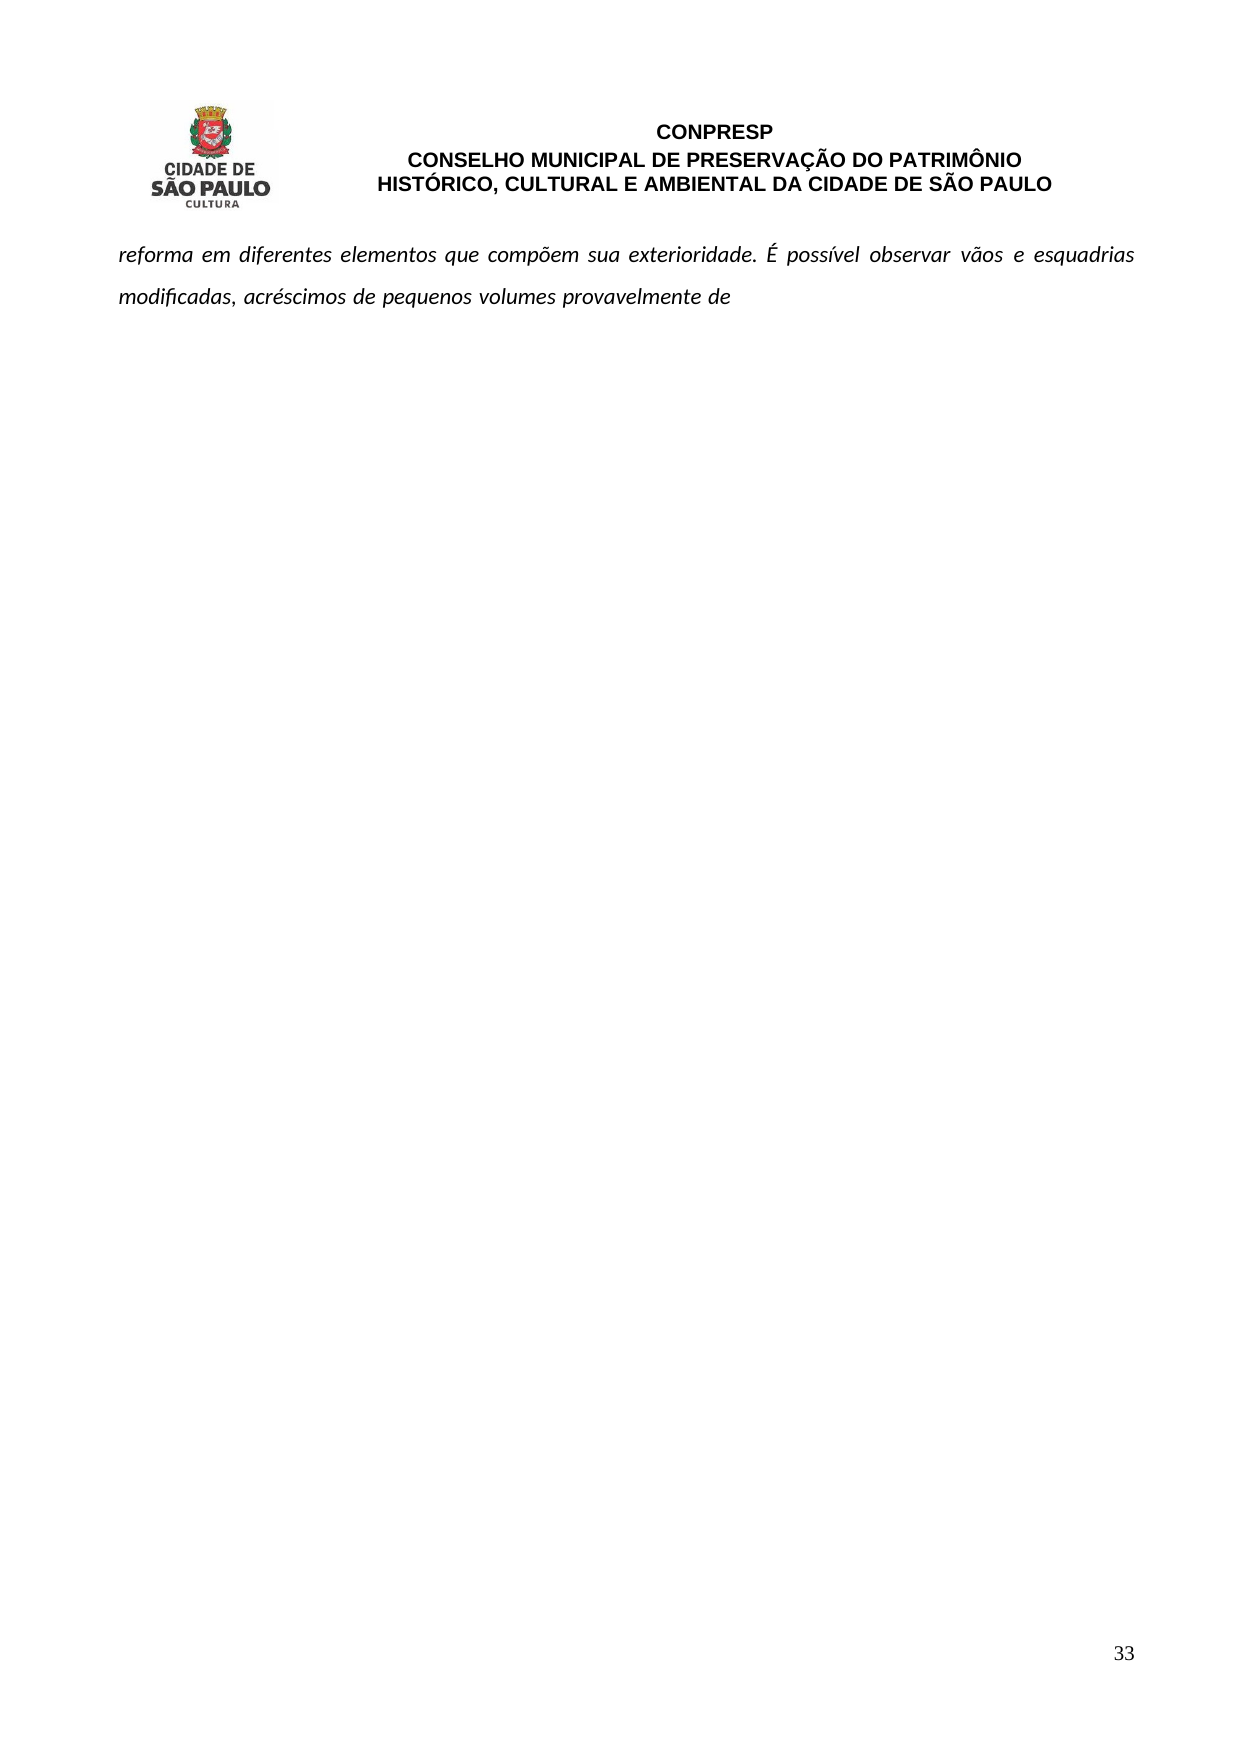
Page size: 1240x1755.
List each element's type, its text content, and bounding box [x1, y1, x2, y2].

text reforma em diferentes elementos que compõem sua exterioridade. É possível observar vãos e esquadrias modiﬁcadas, acréscimos de pequenos volumes provavelmente de [118, 240, 1134, 310]
